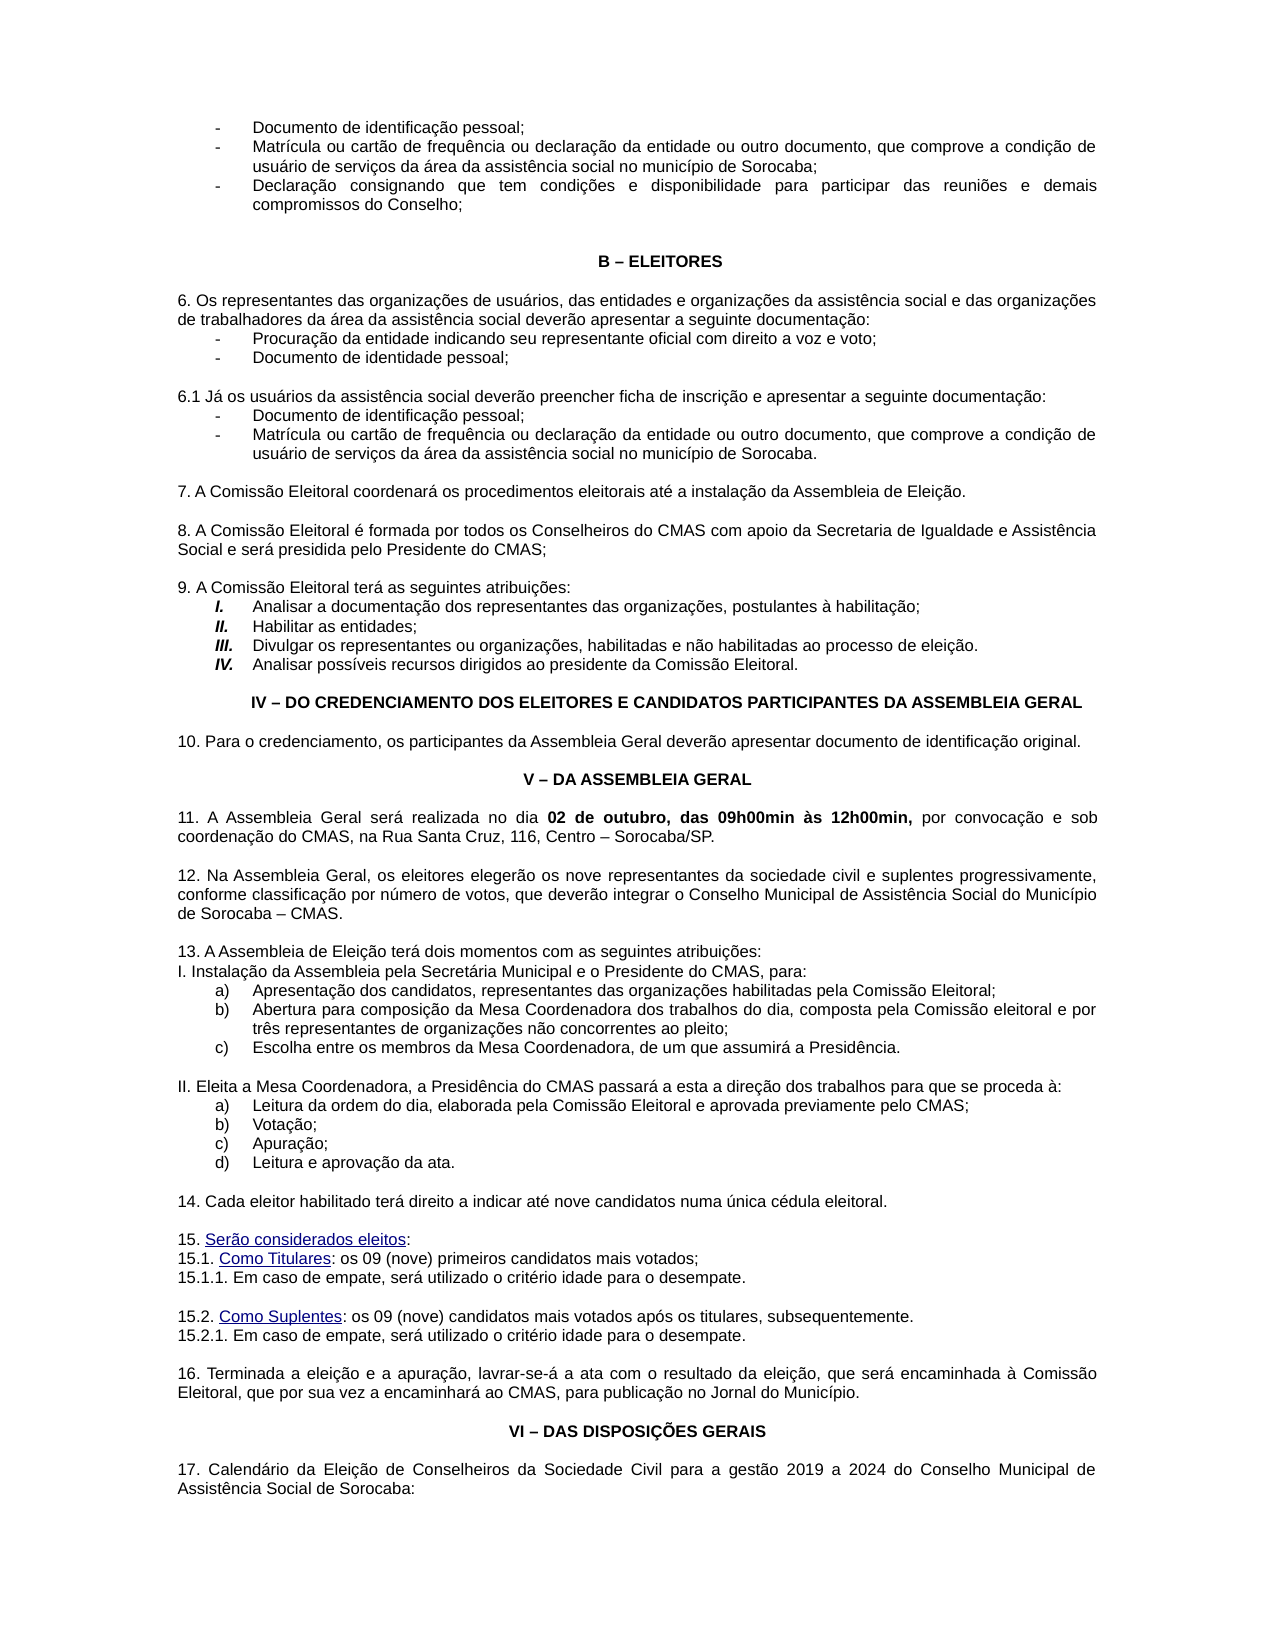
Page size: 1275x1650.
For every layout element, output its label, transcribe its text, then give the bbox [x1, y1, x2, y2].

text 17. Calendário da Eleição de Conselheiros da Sociedade Civil para a gestão 2019 a 2024 do Conselho Municipal de Assistência Social de Sorocaba: [177, 1460, 1098, 1498]
list Documento de identificação pessoal; [215, 118, 1098, 137]
list Habilitar as entidades; [215, 616, 1098, 636]
text 15.1. Como Titulares: os 09 (nove) primeiros candidatos mais votados; [177, 1249, 1098, 1268]
list Leitura da ordem do dia, elaborada pela Comissão Eleitoral e aprovada previamente pelo CMAS; [215, 1096, 1098, 1115]
text 15. Serão considerados eleitos: [177, 1230, 1098, 1249]
list Documento de identidade pessoal; [215, 348, 1098, 367]
list Votação; [215, 1115, 1098, 1134]
list Analisar possíveis recursos dirigidos ao presidente da Comissão Eleitoral. [215, 655, 1098, 674]
list Declaração consignando que tem condições e disponibilidade para participar das reuniões e demais compromissos do Conselho; [215, 176, 1098, 214]
text 15.2. Como Suplentes: os 09 (nove) candidatos mais votados após os titulares, subsequentemente. [177, 1306, 1098, 1326]
text 16. Terminada a eleição e a apuração, lavrar-se-á a ata com o resultado da eleição, que será encaminhada à Comissão Eleitoral, que por sua vez a encaminhará ao CMAS, para publicação no Jornal do Município. [177, 1364, 1098, 1402]
text 15.2.1. Em caso de empate, será utilizado o critério idade para o desempate. [177, 1326, 1098, 1345]
list Documento de identificação pessoal; [215, 406, 1098, 425]
text II. Eleita a Mesa Coordenadora, a Presidência do CMAS passará a esta a direção dos trabalhos para que se proceda à: [177, 1076, 1098, 1096]
text 9. A Comissão Eleitoral terá as seguintes atribuições: [177, 578, 1098, 597]
list Procuração da entidade indicando seu representante oficial com direito a voz e voto; [215, 329, 1098, 348]
text 13. A Assembleia de Eleição terá dois momentos com as seguintes atribuições: [177, 942, 1098, 961]
text 7. A Comissão Eleitoral coordenará os procedimentos eleitorais até a instalação da Assembleia de Eleição. [177, 482, 1098, 501]
list Apresentação dos candidatos, representantes das organizações habilitadas pela Comissão Eleitoral; [215, 981, 1098, 1000]
list Abertura para composição da Mesa Coordenadora dos trabalhos do dia, composta pela Comissão eleitoral e por três representantes de organizações não concorrentes ao pleito; [215, 1000, 1098, 1038]
text V – DA ASSEMBLEIA GERAL [177, 770, 1098, 789]
text I. Instalação da Assembleia pela Secretária Municipal e o Presidente do CMAS, para: [177, 961, 1098, 981]
list Apuração; [215, 1134, 1098, 1153]
text IV – DO CREDENCIAMENTO DOS ELEITORES E CANDIDATOS PARTICIPANTES DA ASSEMBLEIA GERAL [236, 693, 1098, 712]
list Analisar a documentação dos representantes das organizações, postulantes à habilitação; [215, 597, 1098, 616]
list Divulgar os representantes ou organizações, habilitadas e não habilitadas ao processo de eleição. [215, 636, 1098, 655]
text B – ELEITORES [222, 252, 1098, 271]
text 6.1 Já os usuários da assistência social deverão preencher ficha de inscrição e apresentar a seguinte documentação: [177, 386, 1098, 406]
list Escolha entre os membros da Mesa Coordenadora, de um que assumirá a Presidência. [215, 1038, 1098, 1057]
text 14. Cada eleitor habilitado terá direito a indicar até nove candidatos numa única cédula eleitoral. [177, 1191, 1098, 1211]
text 11. A Assembleia Geral será realizada no dia 02 de outubro, das 09h00min às 12h00min, por convocação e sob coordenação do CMAS, na Rua Santa Cruz, 116, Centro – Sorocaba/SP. [177, 808, 1098, 846]
text 6. Os representantes das organizações de usuários, das entidades e organizações da assistência social e das organizações de trabalhadores da área da assistência social deverão apresentar a seguinte documentação: [177, 291, 1098, 329]
text 15.1.1. Em caso de empate, será utilizado o critério idade para o desempate. [177, 1268, 1098, 1287]
list Matrícula ou cartão de frequência ou declaração da entidade ou outro documento, que comprove a condição de usuário de serviços da área da assistência social no município de Sorocaba; [215, 137, 1098, 176]
text 12. Na Assembleia Geral, os eleitores elegerão os nove representantes da sociedade civil e suplentes progressivamente, conforme classificação por número de votos, que deverão integrar o Conselho Municipal de Assistência Social do Município de Sorocaba – CMAS. [177, 866, 1098, 923]
text 10. Para o credenciamento, os participantes da Assembleia Geral deverão apresentar documento de identificação original. [177, 731, 1098, 751]
list Leitura e aprovação da ata. [215, 1153, 1098, 1172]
text 8. A Comissão Eleitoral é formada por todos os Conselheiros do CMAS com apoio da Secretaria de Igualdade e Assistência Social e será presidida pelo Presidente do CMAS; [177, 521, 1098, 559]
text VI – DAS DISPOSIÇÕES GERAIS [177, 1421, 1098, 1441]
list Matrícula ou cartão de frequência ou declaração da entidade ou outro documento, que comprove a condição de usuário de serviços da área da assistência social no município de Sorocaba. [215, 425, 1098, 463]
